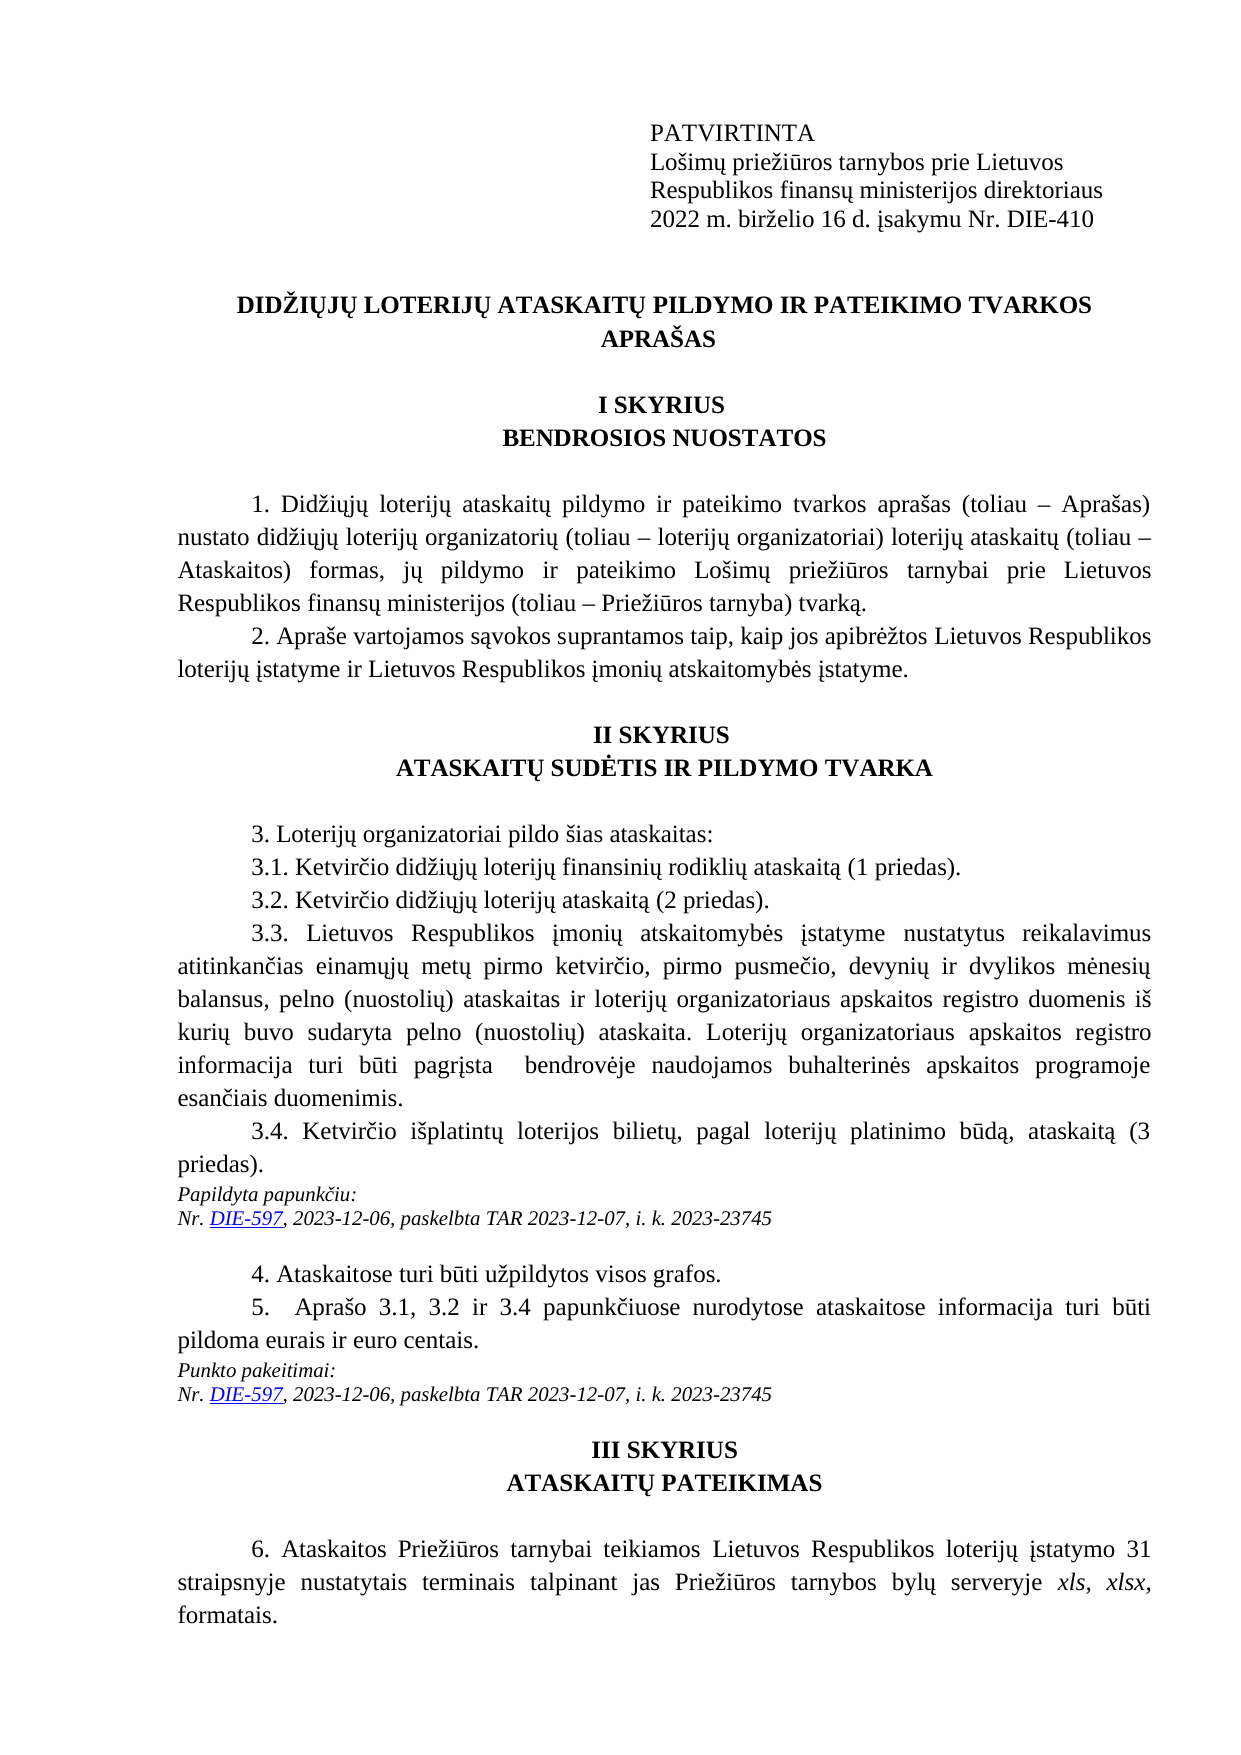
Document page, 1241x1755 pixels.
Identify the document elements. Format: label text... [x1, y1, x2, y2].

text 1. Didžiųjų loterijų ataskaitų pildymo ir pateikimo tvarkos aprašas (toliau – Aprašas) nustato didžiųjų loterijų organizatorių (toliau – loterijų organizatoriai) loterijų ataskaitų (toliau – Ataskaitos) formas, jų pildymo ir pateikimo Lošimų priežiūros tarnybai prie Lietuvos Respublikos finansų ministerijos (toliau – Priežiūros tarnyba) tvarką. [177, 489, 1152, 617]
text 2022 m. birželio 16 d. įsakymu Nr. DIE-410 [177, 204, 1152, 233]
text Lošimų priežiūros tarnybos prie Lietuvos [177, 147, 1152, 176]
text Respublikos finansų ministerijos direktoriaus [177, 176, 1152, 204]
text 5. Aprašo 3.1, 3.2 ir 3.4 papunkčiuose nurodytose ataskaitose informacija turi būti pildoma eurais ir euro centais. [177, 1292, 1152, 1354]
text ATASKAITŲ SUDĖTIS ir pildymo tvarka [177, 753, 1152, 782]
text DIDŽIŲJŲ LOTERIJŲ ATASKAITŲ PILDYMO IR PATEIKIMO TVARKOS APRAŠAS [177, 291, 1152, 352]
text PATVIRTINTA [177, 118, 1152, 147]
text 3.2. Ketvirčio didžiųjų loterijų ataskaitą (2 priedas). [177, 885, 1152, 914]
text 3.1. Ketvirčio didžiųjų loterijų finansinių rodiklių ataskaitą (1 priedas). [177, 852, 1152, 881]
text II SKYRIUS [177, 720, 1152, 749]
text ATASKAITŲ paTEIKIMas [177, 1468, 1152, 1497]
text 6. Ataskaitos Priežiūros tarnybai teikiamos Lietuvos Respublikos loterijų įstatymo 31 straipsnyje nustatytais terminais talpinant jas Priežiūros tarnybos bylų serveryje xls, xlsx, formatais. [177, 1534, 1152, 1629]
text III SKYRIUS [177, 1435, 1152, 1464]
text I SKYRIUS [177, 390, 1152, 418]
text 3.4. Ketvirčio išplatintų loterijos bilietų, pagal loterijų platinimo būdą, ataskaitą (3 priedas). [177, 1116, 1152, 1178]
text 3. Loterijų organizatoriai pildo šias ataskaitas: [177, 819, 1152, 848]
text 4. Ataskaitose turi būti užpildytos visos grafos. [177, 1259, 1152, 1288]
text Papildyta papunkčiu: [177, 1182, 1152, 1206]
text 3.3. Lietuvos Respublikos įmonių atskaitomybės įstatyme nustatytus reikalavimus atitinkančias einamųjų metų pirmo ketvirčio, pirmo pusmečio, devynių ir dvylikos mėnesių balansus, pelno (nuostolių) ataskaitas ir loterijų organizatoriaus apskaitos registro duomenis iš kurių buvo sudaryta pelno (nuostolių) ataskaita. Loterijų organizatoriaus apskaitos registro informacija turi būti pagrįsta bendrovėje naudojamos buhalterinės apskaitos programoje esančiais duomenimis. [177, 918, 1152, 1112]
text Punkto pakeitimai: [177, 1358, 1152, 1382]
text Nr. DIE-597, 2023-12-06, paskelbta TAR 2023-12-07, i. k. 2023-23745 [177, 1382, 1152, 1406]
text 2. Apraše vartojamos sąvokos suprantamos taip, kaip jos apibrėžtos Lietuvos Respublikos loterijų įstatyme ir Lietuvos Respublikos įmonių atskaitomybės įstatyme. [177, 621, 1152, 683]
text BENDROSIOS NUOSTATOS [177, 423, 1152, 451]
text Nr. DIE-597, 2023-12-06, paskelbta TAR 2023-12-07, i. k. 2023-23745 [177, 1206, 1152, 1230]
